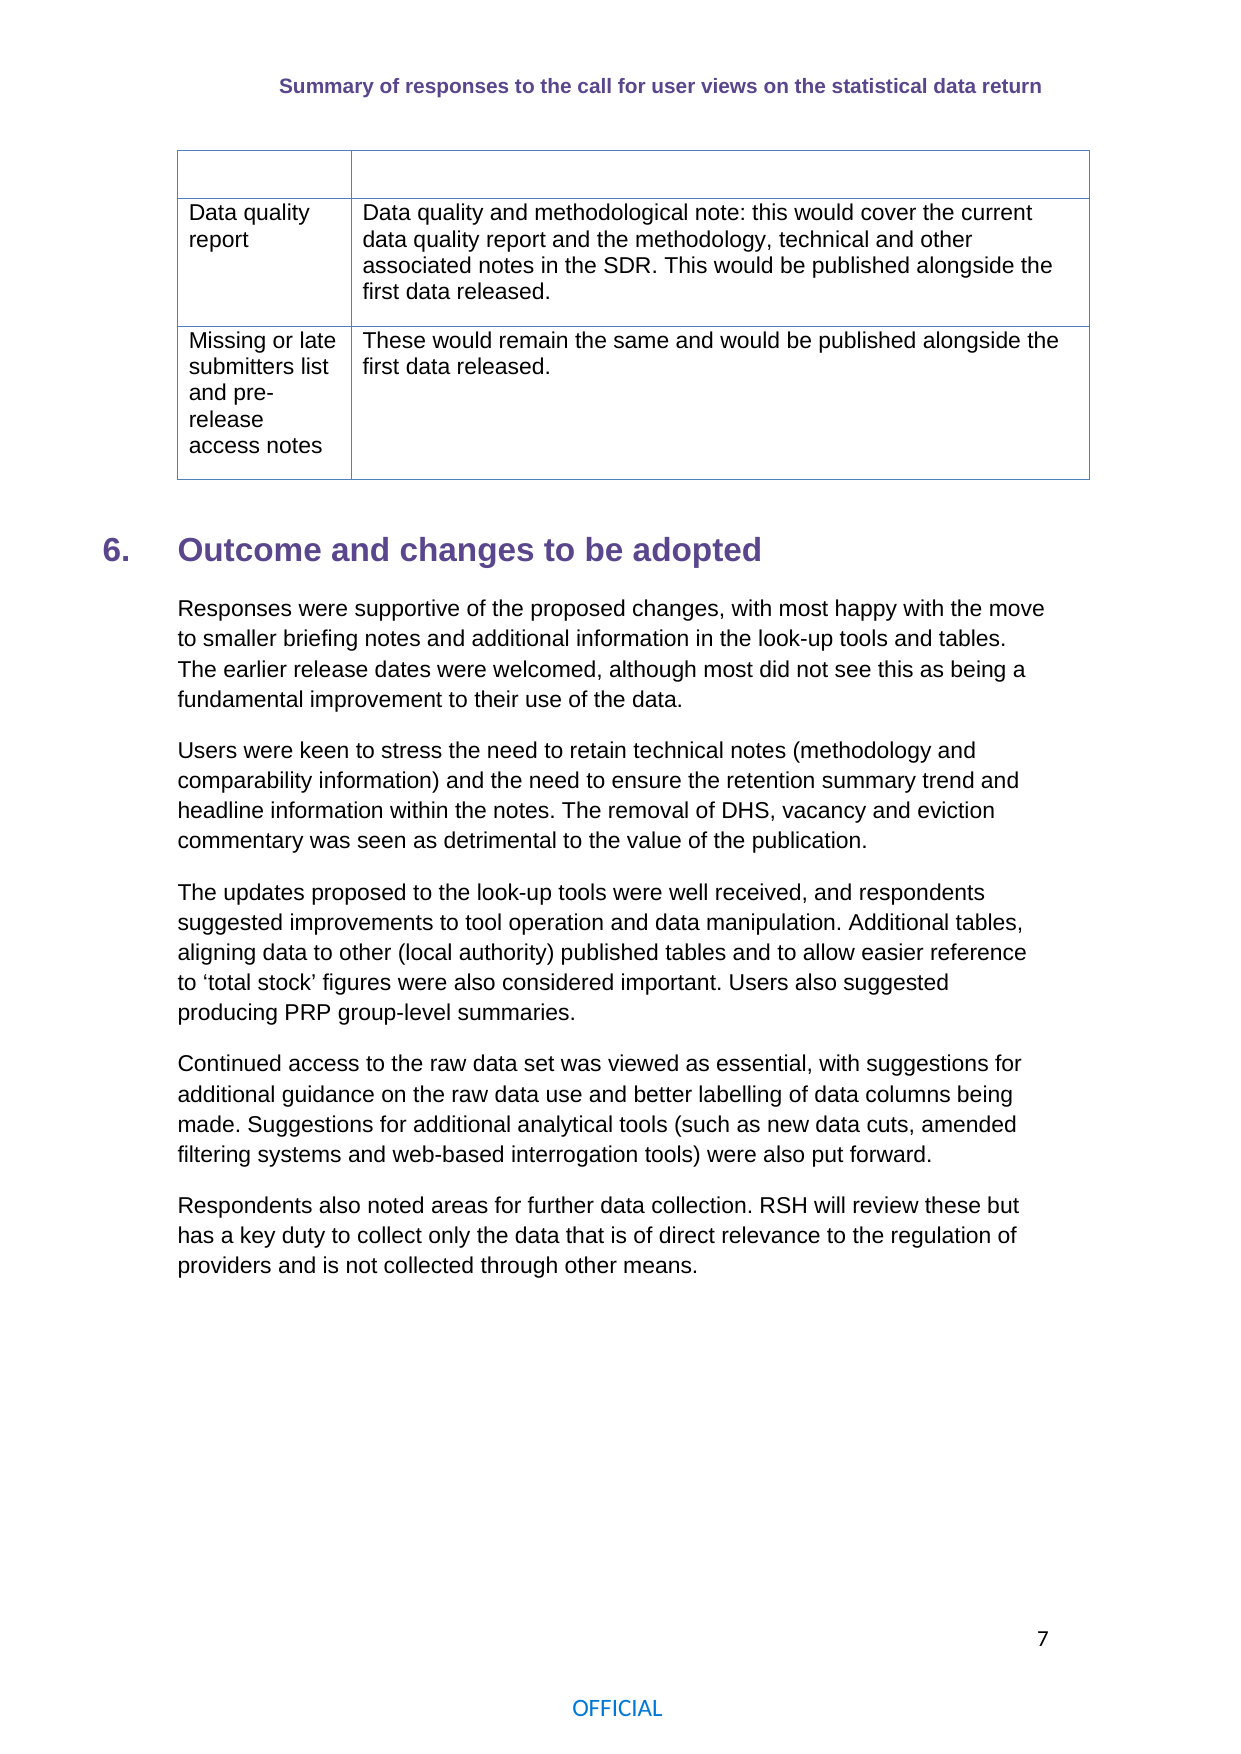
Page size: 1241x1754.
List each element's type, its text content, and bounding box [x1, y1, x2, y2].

text Users were keen to stress the need to retain technical notes (methodology and comparability information) and the need to ensure the retention summary trend and headline information within the notes. The removal of DHS, vacancy and eviction commentary was seen as detrimental to the value of the publication. [177, 737, 1048, 854]
text Respondents also noted areas for further data collection. RSH will review these but has a key duty to collect only the data that is of direct relevance to the regulation of providers and is not collected through other means. [177, 1192, 1048, 1279]
table_cell Missing or late submitters list and pre-release access notes [178, 327, 351, 479]
table_cell [178, 151, 351, 198]
table_cell Data quality and methodological note: this would cover the current data quality report and the methodology, technical and other associated notes in the SDR. This would be published alongside the first data released. [352, 199, 1089, 326]
text Continued access to the raw data set was viewed as essential, with suggestions for additional guidance on the raw data use and better labelling of data columns being made. Suggestions for additional analytical tools (such as new data cuts, amended filtering systems and web-based interrogation tools) were also put forward. [177, 1050, 1048, 1167]
text Responses were supportive of the proposed changes, with most happy with the move to smaller briefing notes and additional information in the look-up tools and tables. The earlier release dates were welcomed, although most did not see this as being a fundamental improvement to their use of the data. [177, 595, 1048, 712]
table_cell Data quality report [178, 199, 351, 326]
subtitle Outcome and changes to be adopted [102, 530, 1048, 569]
table_cell [352, 151, 1089, 198]
text The updates proposed to the look-up tools were well received, and respondents suggested improvements to tool operation and data manipulation. Additional tables, aligning data to other (local authority) published tables and to allow easier reference to ‘total stock’ figures were also considered important. Users also suggested producing PRP group-level summaries. [177, 878, 1048, 1026]
table_cell These would remain the same and would be published alongside the first data released. [352, 327, 1089, 479]
